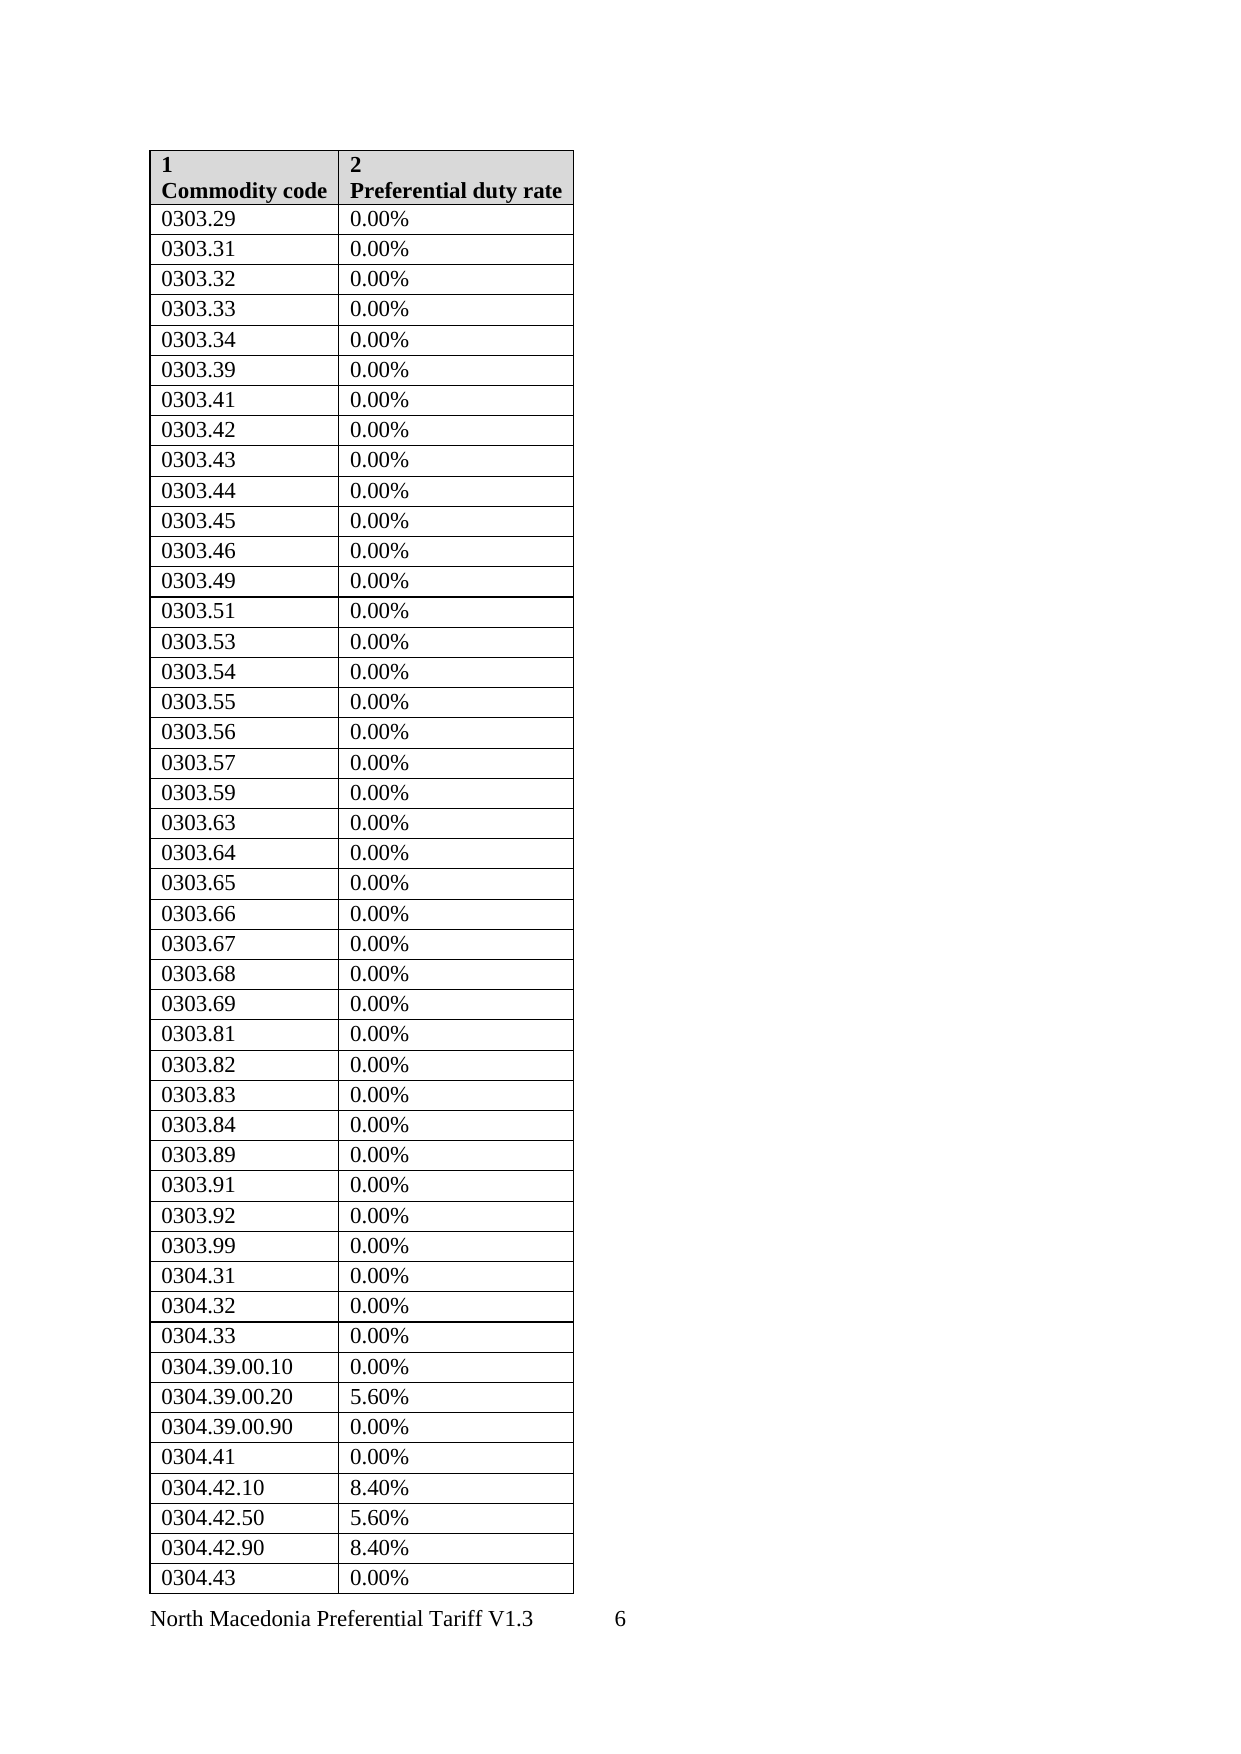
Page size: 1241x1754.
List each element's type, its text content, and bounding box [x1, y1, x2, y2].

table_cell 0303.56 [151, 718, 338, 747]
table_cell 0303.49 [151, 567, 338, 596]
table_cell 0303.81 [151, 1020, 338, 1049]
table_cell 0.00% [339, 779, 573, 808]
table_cell 0303.91 [151, 1171, 338, 1201]
table_cell 0.00% [339, 356, 573, 385]
table_cell 0.00% [339, 1081, 573, 1110]
table_cell 0.00% [339, 477, 573, 506]
table_cell 0303.45 [151, 507, 338, 536]
table_cell 0.00% [339, 1323, 573, 1352]
table_cell 0.00% [339, 265, 573, 294]
table_cell 0.00% [339, 1141, 573, 1170]
table_cell 0.00% [339, 295, 573, 324]
table_cell 0.00% [339, 749, 573, 778]
table_cell 0303.31 [151, 235, 338, 264]
table_cell 0303.99 [151, 1232, 338, 1261]
table_cell 0303.41 [151, 386, 338, 415]
table_cell 0.00% [339, 205, 573, 234]
table_cell 0.00% [339, 235, 573, 264]
table_cell 0.00% [339, 718, 573, 747]
table_cell 0303.33 [151, 295, 338, 324]
table_cell 0.00% [339, 567, 573, 596]
table_cell 0.00% [339, 1292, 573, 1321]
table_cell 0.00% [339, 628, 573, 657]
table_cell 0.00% [339, 688, 573, 717]
table_cell 8.40% [339, 1474, 573, 1503]
table_header 2 Preferential duty rate [339, 151, 573, 204]
table_cell 0.00% [339, 960, 573, 989]
table_cell 0.00% [339, 1232, 573, 1261]
table_cell 0303.32 [151, 265, 338, 294]
table_cell 0303.63 [151, 809, 338, 838]
table_cell 0.00% [339, 537, 573, 566]
table_cell 0303.67 [151, 930, 338, 959]
table_cell 0303.42 [151, 416, 338, 445]
table_cell 0303.83 [151, 1081, 338, 1110]
table_cell 0303.53 [151, 628, 338, 657]
table_cell 0.00% [339, 1051, 573, 1080]
table_cell 0.00% [339, 446, 573, 476]
table_cell 0303.84 [151, 1111, 338, 1140]
table_cell 5.60% [339, 1504, 573, 1533]
table_cell 0303.39 [151, 356, 338, 385]
table_header 1 Commodity code [151, 151, 338, 204]
table_cell 8.40% [339, 1534, 573, 1563]
table_cell 0303.29 [151, 205, 338, 234]
table_cell 0.00% [339, 386, 573, 415]
table_cell 0.00% [339, 1020, 573, 1049]
table_cell 0304.41 [151, 1443, 338, 1472]
table_cell 0303.55 [151, 688, 338, 717]
table_cell 0303.44 [151, 477, 338, 506]
table_cell 0304.32 [151, 1292, 338, 1321]
table_cell 0303.54 [151, 658, 338, 687]
table_cell 0304.39.00.10 [151, 1353, 338, 1382]
table_cell 0304.42.90 [151, 1534, 338, 1563]
table_cell 0303.92 [151, 1202, 338, 1231]
table_cell 0304.39.00.20 [151, 1383, 338, 1412]
table_cell 0.00% [339, 839, 573, 868]
table_cell 0303.68 [151, 960, 338, 989]
table_cell 0303.69 [151, 990, 338, 1019]
table_cell 0303.89 [151, 1141, 338, 1170]
table_cell 0.00% [339, 930, 573, 959]
table_cell 0303.34 [151, 326, 338, 355]
table_cell 0303.82 [151, 1051, 338, 1080]
table_cell 0304.31 [151, 1262, 338, 1291]
table_cell 0303.65 [151, 869, 338, 898]
table_cell 0.00% [339, 1413, 573, 1442]
table_cell 0.00% [339, 1171, 573, 1201]
table_cell 0.00% [339, 598, 573, 627]
table_cell 0.00% [339, 1111, 573, 1140]
table_cell 5.60% [339, 1383, 573, 1412]
table_cell 0.00% [339, 507, 573, 536]
table_cell 0303.46 [151, 537, 338, 566]
table_cell 0303.66 [151, 900, 338, 929]
table_cell 0304.42.50 [151, 1504, 338, 1533]
table_cell 0.00% [339, 326, 573, 355]
table_cell 0303.57 [151, 749, 338, 778]
table_cell 0.00% [339, 658, 573, 687]
table_cell 0.00% [339, 1564, 573, 1593]
table_cell 0304.39.00.90 [151, 1413, 338, 1442]
table_cell 0.00% [339, 990, 573, 1019]
table_cell 0.00% [339, 1443, 573, 1472]
table_cell 0.00% [339, 1353, 573, 1382]
table_cell 0.00% [339, 869, 573, 898]
table_cell 0.00% [339, 416, 573, 445]
table_cell 0304.33 [151, 1323, 338, 1352]
table_cell 0303.59 [151, 779, 338, 808]
table_cell 0304.42.10 [151, 1474, 338, 1503]
table_cell 0.00% [339, 1262, 573, 1291]
table_cell 0.00% [339, 900, 573, 929]
table_cell 0303.64 [151, 839, 338, 868]
table_cell 0.00% [339, 1202, 573, 1231]
table_cell 0304.43 [151, 1564, 338, 1593]
table_cell 0.00% [339, 809, 573, 838]
table_cell 0303.51 [151, 598, 338, 627]
table_cell 0303.43 [151, 446, 338, 476]
